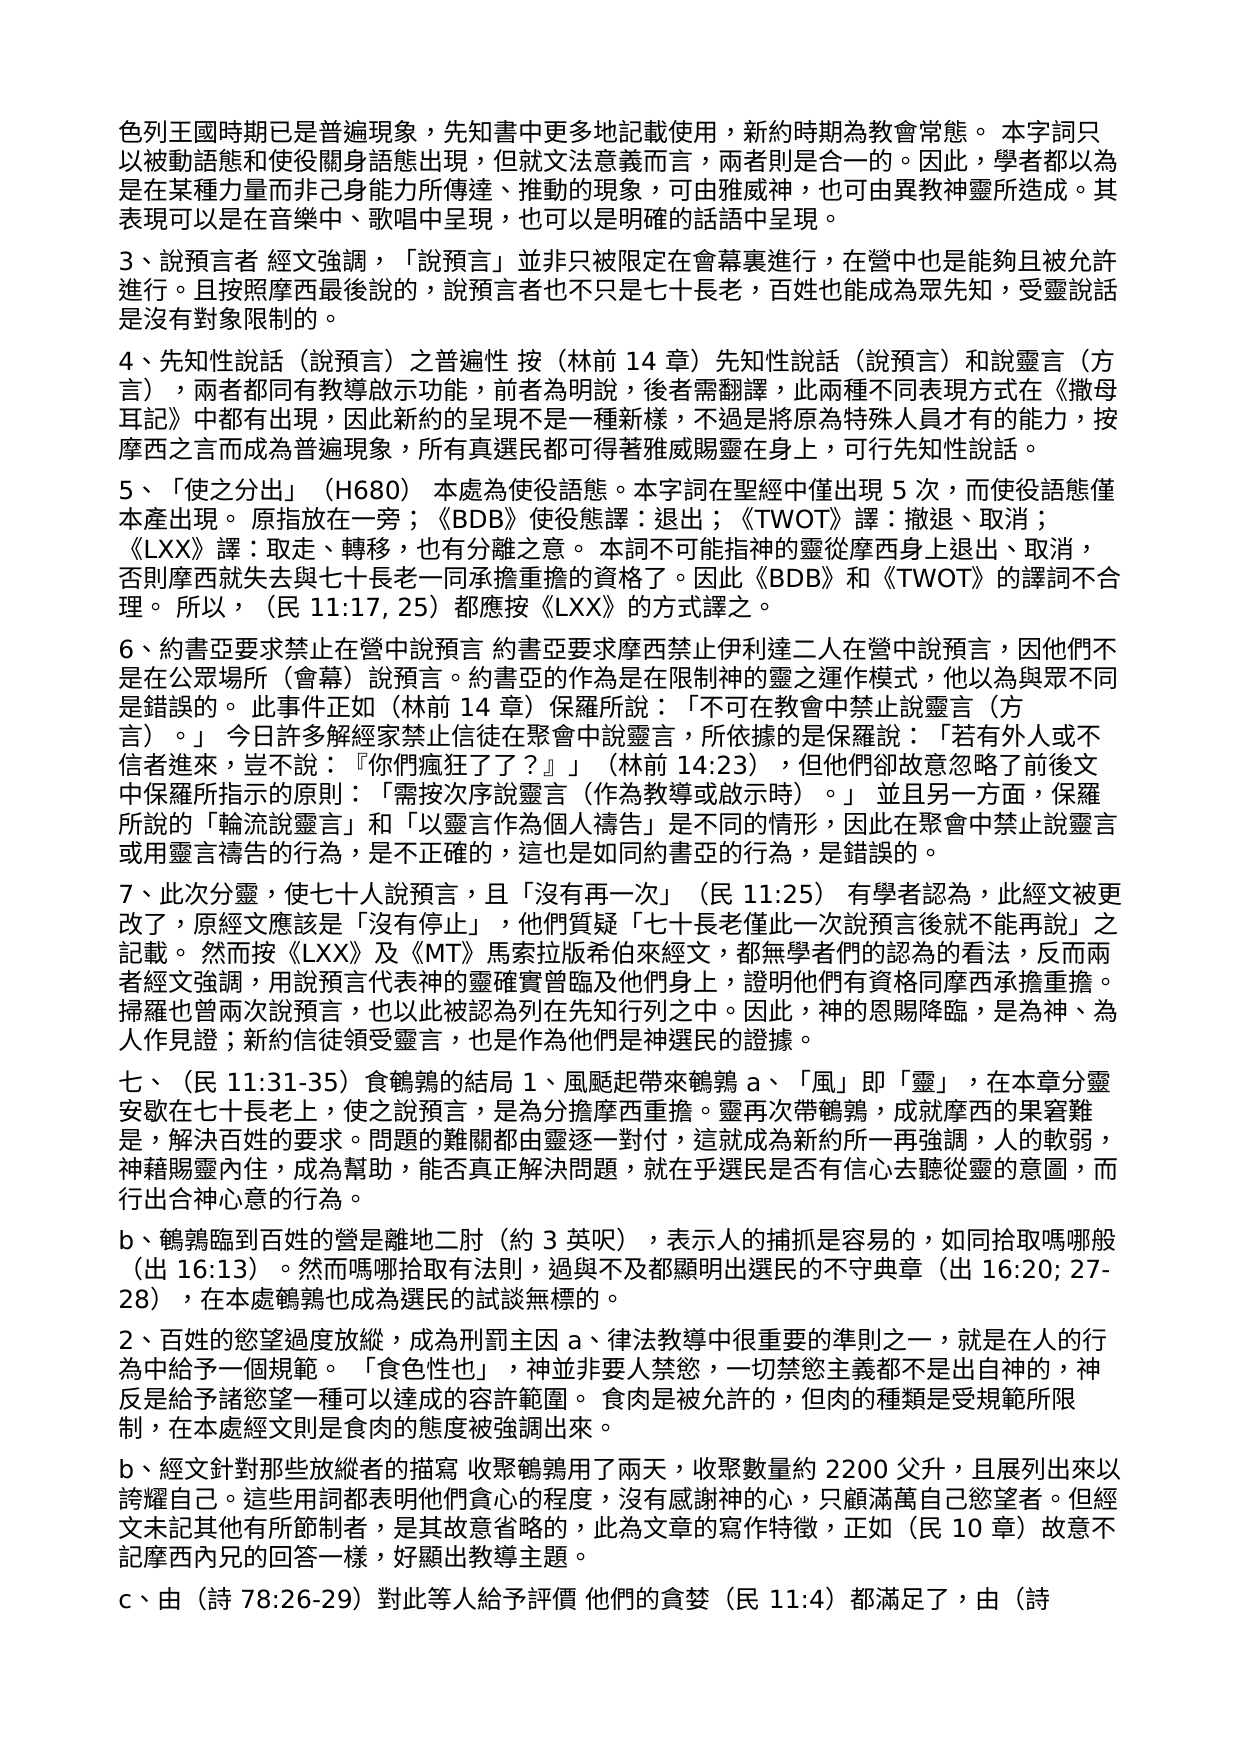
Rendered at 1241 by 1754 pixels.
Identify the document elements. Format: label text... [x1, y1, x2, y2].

text 2、百姓的慾望過度放縱，成為刑罰主因 a、律法教導中很重要的準則之一，就是在人的行為中給予一個規範。 「食色性也」，神並非要人禁慾，一切禁慾主義都不是出自神的，神反是給予諸慾望一種可以達成的容許範圍。 食肉是被允許的，但肉的種類是受規範所限制，在本處經文則是食肉的態度被強調出來。 [118, 1326, 1122, 1443]
text 5、「使之分出」（H680） 本處為使役語態。本字詞在聖經中僅出現 5 次，而使役語態僅本產出現。 原指放在一旁；《BDB》使役態譯：退出；《TWOT》譯：撤退、取消；《LXX》譯：取走、轉移，也有分離之意。 本詞不可能指神的靈從摩西身上退出、取消，否則摩西就失去與七十長老一同承擔重擔的資格了。因此《BDB》和《TWOT》的譯詞不合理。 所以，（民 11:17, 25）都應按《LXX》的方式譯之。 [118, 476, 1122, 622]
text 色列王國時期已是普遍現象，先知書中更多地記載使用，新約時期為教會常態。 本字詞只以被動語態和使役關身語態出現，但就文法意義而言，兩者則是合一的。因此，學者都以為是在某種力量而非己身能力所傳達、推動的現象，可由雅威神，也可由異教神靈所造成。其表現可以是在音樂中、歌唱中呈現，也可以是明確的話語中呈現。 [118, 118, 1122, 235]
text 七、（民 11:31-35）食鵪鶉的結局 1、風颳起帶來鵪鶉 a、「風」即「靈」，在本章分靈安歇在七十長老上，使之說預言，是為分擔摩西重擔。靈再次帶鵪鶉，成就摩西的果窘難是，解決百姓的要求。問題的難關都由靈逐一對付，這就成為新約所一再強調，人的軟弱，神藉賜靈內住，成為幫助，能否真正解決問題，就在乎選民是否有信心去聽從靈的意圖，而行出合神心意的行為。 [118, 1068, 1122, 1214]
text 6、約書亞要求禁止在營中說預言 約書亞要求摩西禁止伊利達二人在營中說預言，因他們不是在公眾場所（會幕）說預言。約書亞的作為是在限制神的靈之運作模式，他以為與眾不同是錯誤的。 此事件正如（林前 14 章）保羅所說：「不可在教會中禁止說靈言（方言）。」 今日許多解經家禁止信徒在聚會中說靈言，所依據的是保羅說：「若有外人或不信者進來，豈不說：『你們瘋狂了了？』」（林前 14:23），但他們卻故意忽略了前後文中保羅所指示的原則：「需按次序說靈言（作為教導或啟示時）。」 並且另一方面，保羅所說的「輪流說靈言」和「以靈言作為個人禱告」是不同的情形，因此在聚會中禁止說靈言或用靈言禱告的行為，是不正確的，這也是如同約書亞的行為，是錯誤的。 [118, 635, 1122, 868]
text 4、先知性說話（說預言）之普遍性 按（林前 14 章）先知性說話（說預言）和說靈言（方言），兩者都同有教導啟示功能，前者為明說，後者需翻譯，此兩種不同表現方式在《撒母耳記》中都有出現，因此新約的呈現不是一種新樣，不過是將原為特殊人員才有的能力，按摩西之言而成為普遍現象，所有真選民都可得著雅威賜靈在身上，可行先知性說話。 [118, 347, 1122, 464]
text 7、此次分靈，使七十人說預言，且「沒有再一次」（民 11:25） 有學者認為，此經文被更改了，原經文應該是「沒有停止」，他們質疑「七十長老僅此一次說預言後就不能再說」之記載。 然而按《LXX》及《MT》馬索拉版希伯來經文，都無學者們的認為的看法，反而兩者經文強調，用說預言代表神的靈確實曾臨及他們身上，證明他們有資格同摩西承擔重擔。掃羅也曾兩次說預言，也以此被認為列在先知行列之中。因此，神的恩賜降臨，是為神、為人作見證；新約信徒領受靈言，也是作為他們是神選民的證據。 [118, 881, 1122, 1056]
text c、由（詩 78:26-29）對此等人給予評價 他們的貪婪（民 11:4）都滿足了，由（詩 [118, 1585, 1122, 1614]
text 3、說預言者 經文強調，「說預言」並非只被限定在會幕裏進行，在營中也是能夠且被允許進行。且按照摩西最後說的，說預言者也不只是七十長老，百姓也能成為眾先知，受靈說話是沒有對象限制的。 [118, 247, 1122, 335]
text b、經文針對那些放縱者的描寫 收聚鵪鶉用了兩天，收聚數量約 2200 父升，且展列出來以誇耀自己。這些用詞都表明他們貪心的程度，沒有感謝神的心，只顧滿萬自己慾望者。但經文未記其他有所節制者，是其故意省略的，此為文章的寫作特徵，正如（民 10 章）故意不記摩西內兄的回答一樣，好顯出教導主題。 [118, 1456, 1122, 1572]
text b、鵪鶉臨到百姓的營是離地二肘（約 3 英呎），表示人的捕抓是容易的，如同拾取嗎哪般（出 16:13）。然而嗎哪拾取有法則，過與不及都顯明出選民的不守典章（出 16:20; 27-28），在本處鵪鶉也成為選民的試談無標的。 [118, 1226, 1122, 1314]
